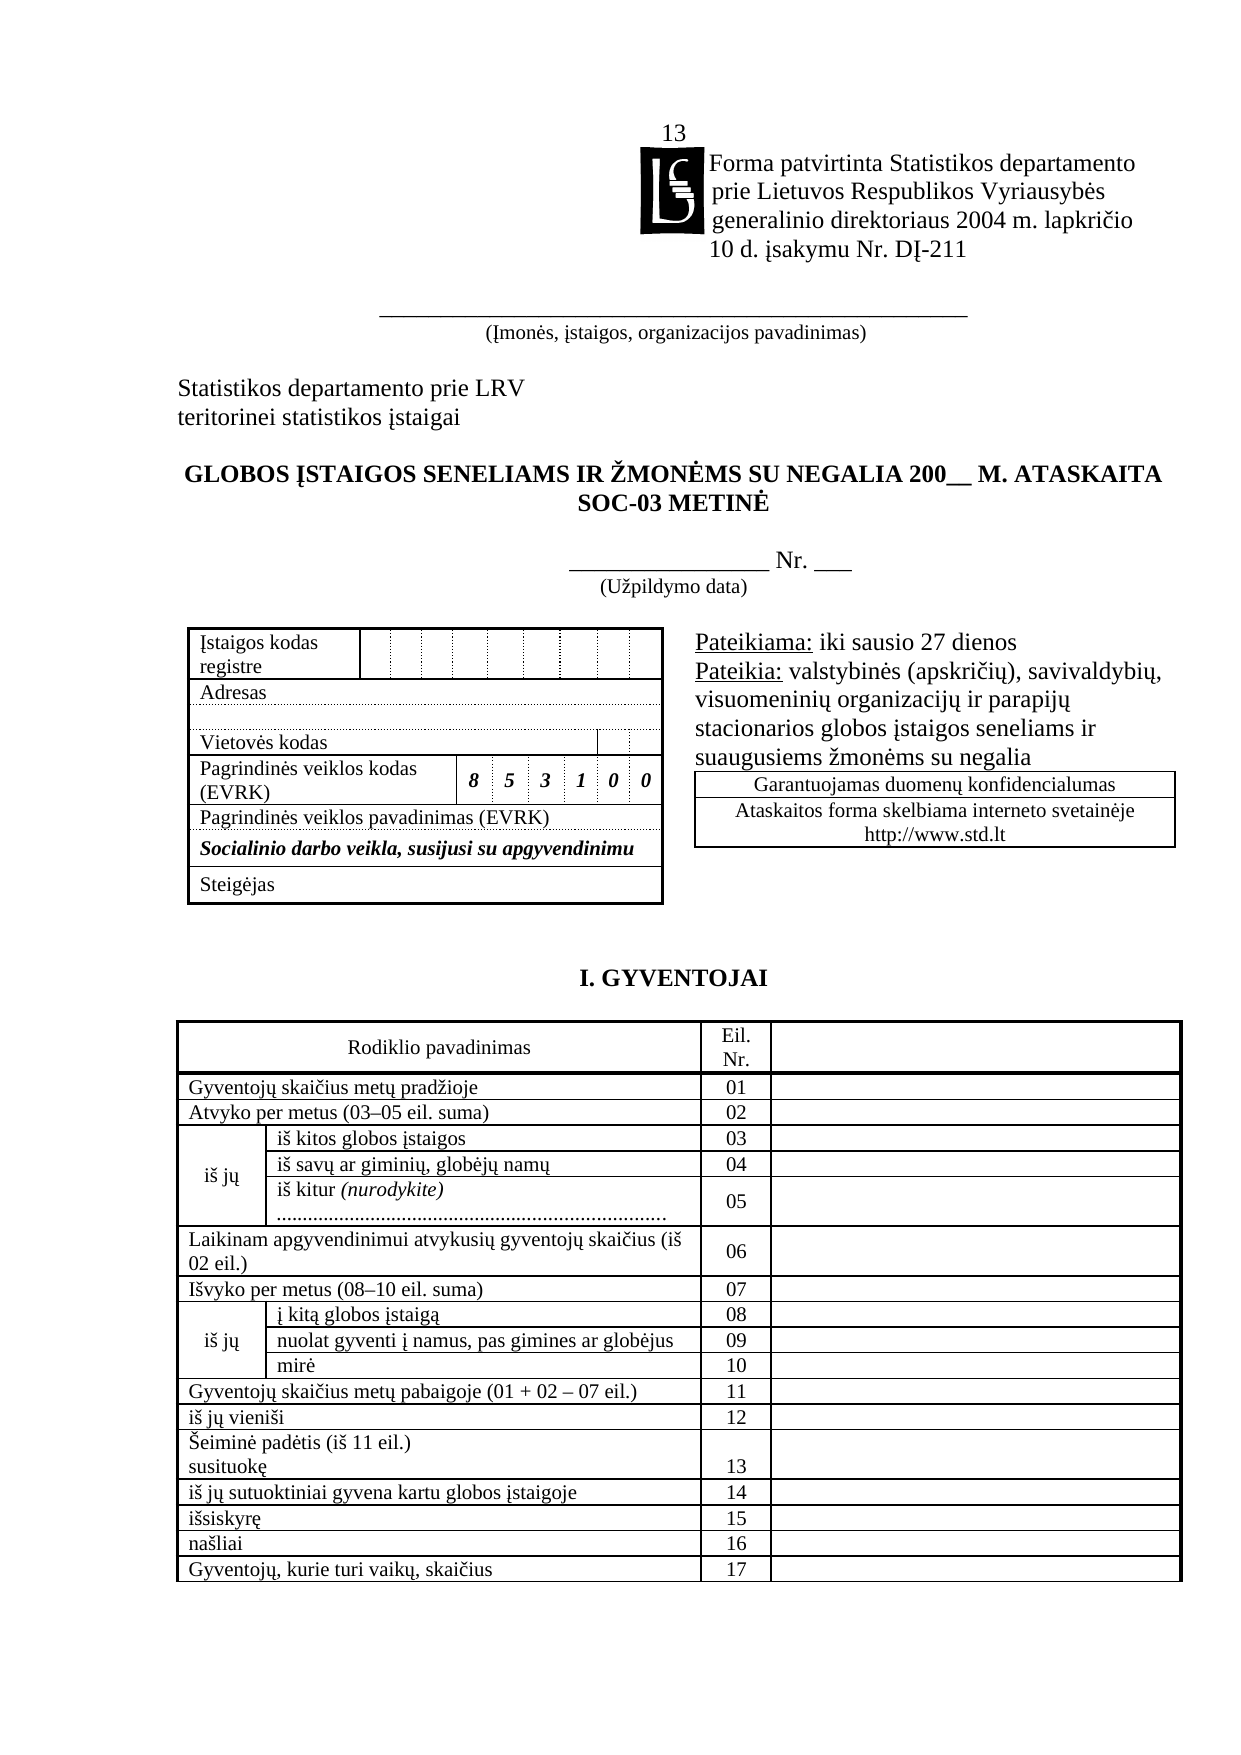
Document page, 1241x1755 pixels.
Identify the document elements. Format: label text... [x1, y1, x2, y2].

table_cell Gyventojų, kurie turi vaikų, skaičius [179, 1557, 700, 1581]
table_cell [190, 704, 661, 729]
table_cell našliai [179, 1531, 700, 1555]
table_cell 14 [702, 1480, 770, 1504]
table_cell Adresas [190, 680, 661, 704]
table_cell [629, 729, 661, 754]
table_header [488, 630, 524, 678]
text Statistikos departamento prie LRV [177, 373, 1170, 402]
table_cell [772, 1353, 1179, 1377]
table_header [361, 630, 391, 678]
table_cell [772, 1277, 1179, 1301]
table_header [391, 630, 421, 678]
table_cell [772, 1177, 1179, 1225]
table_cell [772, 1506, 1179, 1529]
table_cell [702, 1430, 770, 1454]
text teritorinei statistikos įstaigai [177, 402, 1170, 430]
table_cell 02 [702, 1100, 770, 1124]
table_cell Socialinio darbo veikla, susijusi su apgyvendinimu [190, 829, 661, 866]
table_cell 07 [702, 1277, 770, 1301]
table_cell 1 [565, 756, 597, 804]
table_cell 8 [457, 756, 492, 804]
table_cell [772, 1302, 1179, 1326]
table_cell iš jų [179, 1302, 265, 1377]
table_header [629, 630, 661, 678]
table_cell į kitą globos įstaigą [267, 1302, 700, 1326]
table_cell 12 [702, 1405, 770, 1429]
table_cell iš kitur (nurodykite) . [267, 1177, 700, 1225]
table_cell Gyventojų skaičius metų pradžioje [179, 1075, 700, 1099]
text (Užpildymo data) [177, 574, 1170, 598]
table_cell 05 [702, 1177, 770, 1225]
table_cell Išvyko per metus (08–10 eil. suma) [179, 1277, 700, 1301]
table_cell 03 [702, 1126, 770, 1150]
table_cell 5 [492, 756, 528, 804]
table_cell 04 [702, 1152, 770, 1176]
table_cell iš jų vieniši [179, 1405, 700, 1429]
table_cell 10 [702, 1353, 770, 1377]
table_cell 3 [528, 756, 564, 804]
table_cell Steigėjas [190, 867, 661, 902]
table_cell 0 [597, 756, 629, 804]
table_cell Pagrindinės veiklos kodas (EVRK) [190, 756, 456, 804]
table_header Pateikiama: iki sausio 27 dienos Pateikia: valstybinės (apskričių), savivaldybių, visuomeninių organizacijų ir parapijų stacionarios globos įstaigos seneliams ir suaugusiems žmonėms su negalia [684, 627, 1192, 934]
table_cell [772, 1480, 1179, 1504]
text GLOBOS ĮSTAIGOS SENELIAMS IR ŽMONĖMS SU NEGALIA 200__ M. ATASKAITA SOC-03 METINĖ [177, 459, 1170, 517]
table_cell Pagrindinės veiklos pavadinimas (EVRK) [190, 805, 661, 829]
table_cell išsiskyrę [179, 1506, 700, 1529]
table_cell 0 [629, 756, 661, 804]
table_cell Ataskaitos forma skelbiama interneto svetainėje http://www.std.lt [696, 798, 1174, 846]
table_header [597, 630, 629, 678]
table_cell 16 [702, 1531, 770, 1555]
table_cell [772, 1100, 1179, 1124]
table_cell [772, 1075, 1179, 1099]
table_cell 15 [702, 1506, 770, 1529]
table_cell 11 [702, 1379, 770, 1403]
table_header [772, 1023, 1179, 1071]
table_cell iš jų [179, 1126, 265, 1225]
text I. gyventojai [177, 963, 1170, 991]
table_header Garantuojamas duomenų konfidencialumas [696, 772, 1174, 796]
table_cell [772, 1379, 1179, 1403]
table_cell 13 [702, 1454, 770, 1478]
text (Įmonės, įstaigos, organizacijos pavadinimas) [177, 320, 1170, 344]
table_cell susituokę [179, 1454, 700, 1478]
table_cell iš jų sutuoktiniai gyvena kartu globos įstaigoje [179, 1480, 700, 1504]
table_cell mirė [267, 1353, 700, 1377]
table_cell [772, 1531, 1179, 1555]
table_cell 17 [702, 1557, 770, 1581]
table_header Eil. Nr. [702, 1023, 770, 1071]
table_cell 09 [702, 1328, 770, 1352]
table_header [421, 630, 452, 678]
table_header [452, 630, 488, 678]
table_cell [772, 1557, 1179, 1581]
table_cell Laikinam apgyvendinimui atvykusių gyventojų skaičius (iš 02 eil.) [179, 1227, 700, 1275]
table_header Rodiklio pavadinimas [179, 1023, 700, 1071]
table_cell 01 [702, 1075, 770, 1099]
table_cell [772, 1405, 1179, 1429]
table_cell Atvyko per metus (03–05 eil. suma) [179, 1100, 700, 1124]
table_cell nuolat gyventi į namus, pas gimines ar globėjus [267, 1328, 700, 1352]
table_cell 06 [702, 1227, 770, 1275]
table_cell [598, 729, 629, 754]
table_cell 08 [702, 1302, 770, 1326]
table_cell Šeiminė padėtis (iš 11 eil.) [179, 1430, 700, 1454]
table_cell [772, 1126, 1179, 1150]
table_cell Vietovės kodas [190, 729, 597, 754]
table_header [524, 630, 560, 678]
table_header [560, 630, 597, 678]
table_cell [772, 1227, 1179, 1275]
table_cell [772, 1430, 1179, 1454]
text ________________ Nr. ___ [177, 545, 1170, 574]
text Forma patvirtinta Statistikos departamento prie Lietuvos Respublikos Vyriausybės generalinio direktoriaus 2004 m. lapkričio [709, 148, 1176, 234]
table_cell Gyventojų skaičius metų pabaigoje (01 + 02 – 07 eil.) [179, 1379, 700, 1403]
table_cell iš savų ar giminių, globėjų namų [267, 1152, 700, 1176]
table_header Įstaigos kodas registre [190, 630, 359, 678]
table_cell [772, 1152, 1179, 1176]
text 10 d. įsakymu Nr. DĮ-211 [709, 234, 1176, 263]
table_cell [772, 1328, 1179, 1352]
table_header [177, 627, 683, 934]
table_cell [772, 1454, 1179, 1478]
table_cell iš kitos globos įstaigos [267, 1126, 700, 1150]
